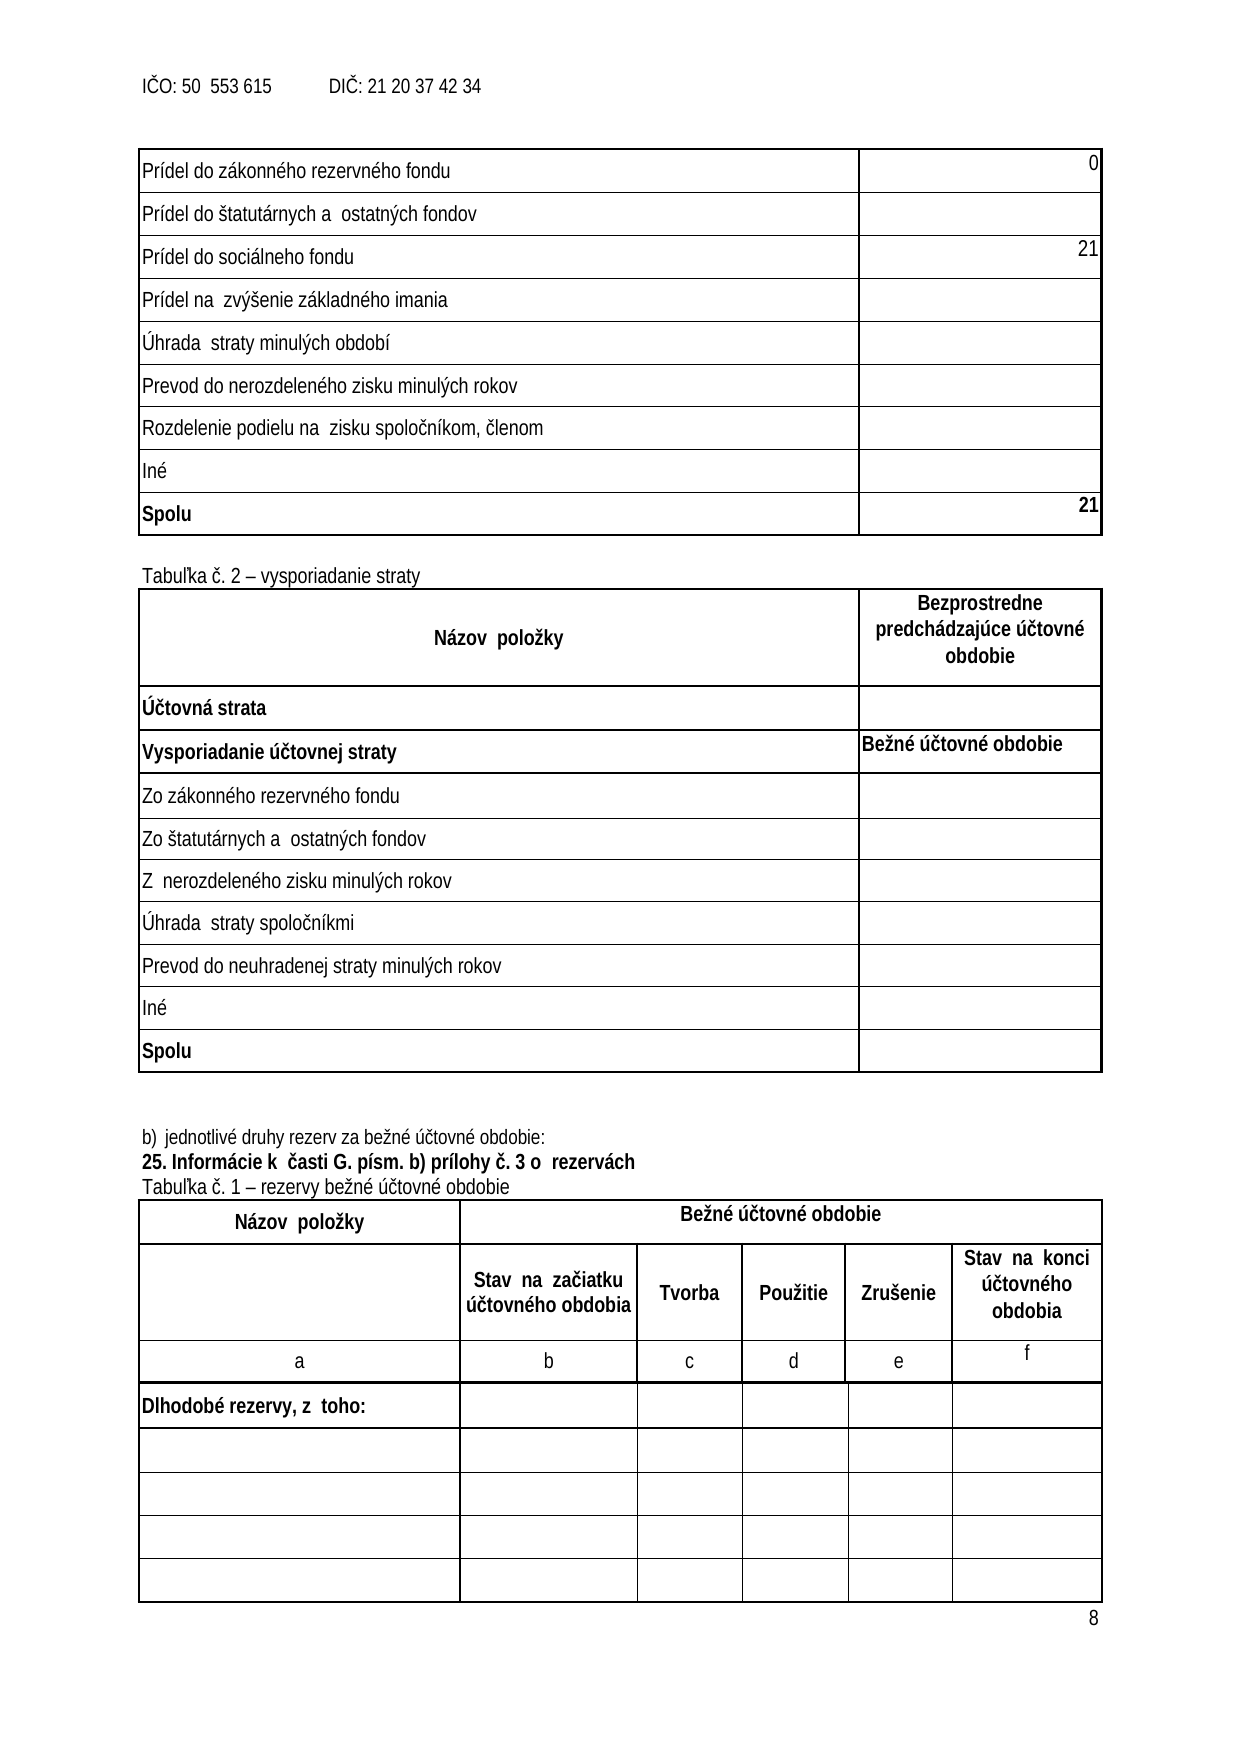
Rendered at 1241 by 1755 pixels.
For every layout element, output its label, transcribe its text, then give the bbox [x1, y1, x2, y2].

table_cell e [846, 1341, 951, 1381]
table_cell [461, 1429, 637, 1472]
table_cell Zrušenie [846, 1245, 951, 1339]
table_cell Dlhodobé rezervy, z toho: [140, 1384, 459, 1427]
table_cell Spolu [140, 493, 858, 534]
table_cell [140, 1429, 459, 1472]
table_cell [743, 1384, 848, 1427]
table_cell [860, 407, 1100, 449]
table_cell Úhrada straty spoločníkmi [140, 902, 858, 944]
table_cell [953, 1516, 1101, 1558]
table_cell Stav na začiatku účtovného obdobia [461, 1245, 636, 1339]
table_cell [860, 687, 1100, 728]
table_cell [461, 1516, 637, 1558]
table_cell [860, 322, 1100, 364]
table_cell [860, 279, 1100, 321]
table_cell Účtovná strata [140, 687, 858, 728]
table_cell d [743, 1341, 844, 1381]
table_cell [638, 1516, 742, 1558]
table_cell Stav na konci účtovného obdobia [953, 1245, 1101, 1339]
table_cell 21 [860, 493, 1100, 534]
table_cell [860, 819, 1100, 859]
table_cell [860, 860, 1100, 901]
table_cell [461, 1473, 637, 1515]
table_cell Spolu [140, 1030, 858, 1071]
table_cell [140, 1516, 459, 1558]
table_cell a [140, 1341, 459, 1381]
table_cell Zo zákonného rezervného fondu [140, 774, 858, 817]
table_cell Bežné účtovné obdobie [860, 731, 1100, 772]
table_cell [860, 193, 1100, 235]
table_cell 21 [860, 236, 1100, 278]
table_cell Iné [140, 987, 858, 1029]
table_cell Prídel na zvýšenie základného imania [140, 279, 858, 321]
table_cell [638, 1384, 742, 1427]
table_cell [860, 1030, 1100, 1071]
table_header Bežné účtovné obdobie [461, 1201, 1101, 1243]
table_cell Prídel do štatutárnych a ostatných fondov [140, 193, 858, 235]
table_cell [849, 1473, 952, 1515]
table_cell Vysporiadanie účtovnej straty [140, 731, 858, 772]
table_cell Prídel do zákonného rezervného fondu [140, 150, 858, 192]
table_cell [743, 1473, 848, 1515]
table_cell [860, 774, 1100, 817]
text Tabuľka č. 2 – vysporiadanie straty [142, 562, 1098, 588]
table_cell [953, 1473, 1101, 1515]
table_header Názov položky [140, 590, 858, 684]
table_cell [953, 1559, 1101, 1601]
table_cell [140, 1473, 459, 1515]
table_cell Prídel do sociálneho fondu [140, 236, 858, 278]
table_header Bezprostredne predchádzajúce účtovné obdobie [860, 590, 1100, 684]
table_cell [860, 902, 1100, 944]
title 25. Informácie k časti G. písm. b) prílohy č. 3 o rezervách [142, 1148, 1098, 1174]
table_cell Z nerozdeleného zisku minulých rokov [140, 860, 858, 901]
table_cell [849, 1559, 952, 1601]
table_cell [638, 1429, 742, 1472]
table_cell f [953, 1341, 1101, 1381]
table_cell [140, 1559, 459, 1601]
table_cell [953, 1384, 1101, 1427]
text b) jednotlivé druhy rezerv za bežné účtovné obdobie: [142, 1124, 1098, 1148]
table_header Názov položky [140, 1201, 459, 1243]
table_cell [638, 1559, 742, 1601]
table_cell [140, 1245, 459, 1339]
text Tabuľka č. 1 – rezervy bežné účtovné obdobie [142, 1174, 1098, 1199]
table_cell [849, 1429, 952, 1472]
table_cell Úhrada straty minulých období [140, 322, 858, 364]
table_cell Prevod do neuhradenej straty minulých rokov [140, 945, 858, 986]
table_cell [860, 450, 1100, 492]
table_cell Použitie [743, 1245, 844, 1339]
table_cell Tvorba [638, 1245, 741, 1339]
table_cell [743, 1429, 848, 1472]
table_cell Iné [140, 450, 858, 492]
table_cell Prevod do nerozdeleného zisku minulých rokov [140, 365, 858, 406]
table_cell [849, 1384, 952, 1427]
table_cell [638, 1473, 742, 1515]
table_cell [743, 1559, 848, 1601]
table_cell [860, 987, 1100, 1029]
table_cell Rozdelenie podielu na zisku spoločníkom, členom [140, 407, 858, 449]
table_cell [860, 945, 1100, 986]
table_cell [461, 1384, 637, 1427]
table_cell [743, 1516, 848, 1558]
table_cell b [461, 1341, 636, 1381]
table_cell Zo štatutárnych a ostatných fondov [140, 819, 858, 859]
table_cell 0 [860, 150, 1100, 192]
table_cell c [638, 1341, 741, 1381]
table_cell [860, 365, 1100, 406]
table_cell [953, 1429, 1101, 1472]
table_cell [849, 1516, 952, 1558]
table_cell [461, 1559, 637, 1601]
